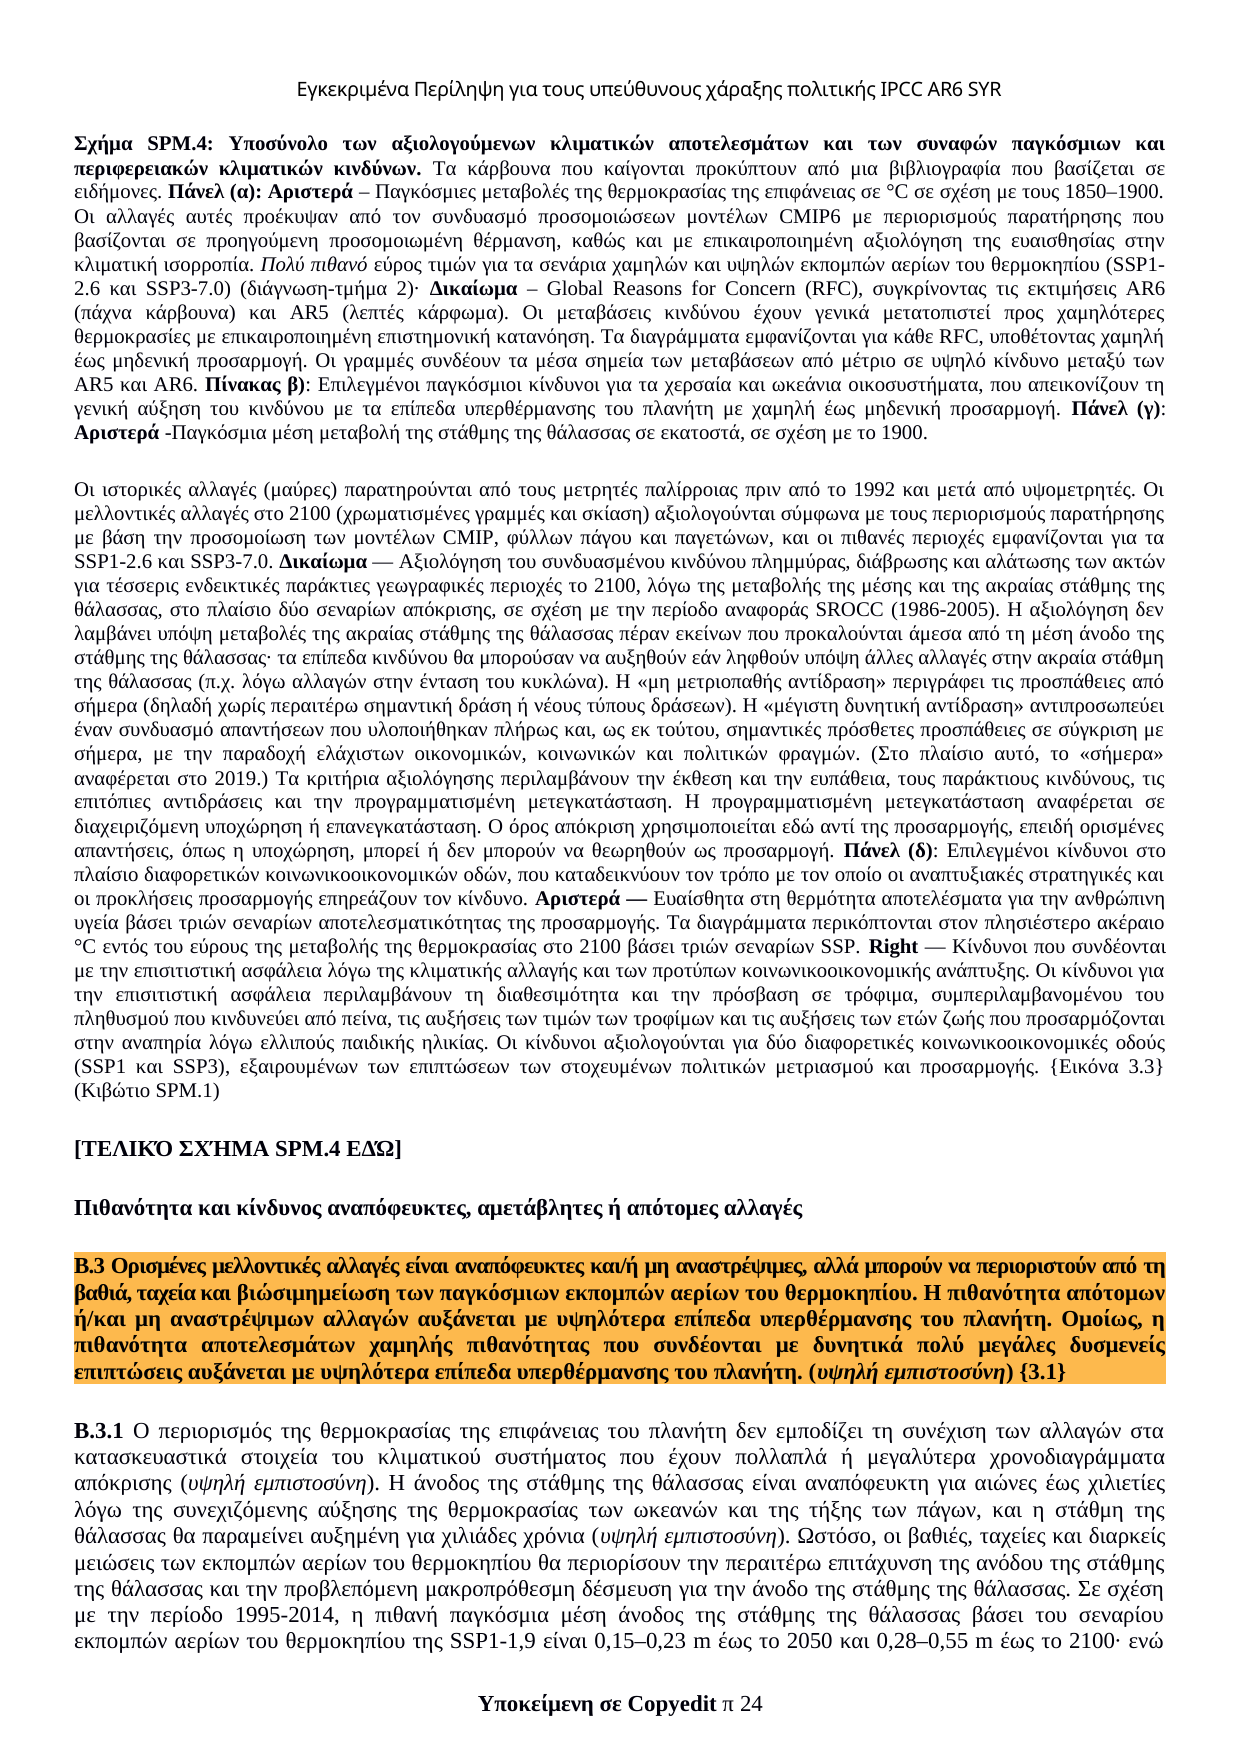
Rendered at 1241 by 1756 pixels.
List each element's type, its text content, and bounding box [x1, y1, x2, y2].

text Σχήμα SPM.4: Υποσύνολο των αξιολογούμενων κλιματικών αποτελεσμάτων και των συναφών παγκόσμιων και περιφερειακών κλιματικών κινδύνων. Τα κάρβουνα που καίγονται προκύπτουν από μια βιβλιογραφία που βασίζεται σε ειδήμονες. Πάνελ (α): Αριστερά – Παγκόσμιες μεταβολές της θερμοκρασίας της επιφάνειας σε °C σε σχέση με τους 1850–1900. Οι αλλαγές αυτές προέκυψαν από τον συνδυασμό προσομοιώσεων μοντέλων CMIP6 με περιορισμούς παρατήρησης που βασίζονται σε προηγούμενη προσομοιωμένη θέρμανση, καθώς και με επικαιροποιημένη αξιολόγηση της ευαισθησίας στην κλιματική ισορροπία. Πολύ πιθανό εύρος τιμών για τα σενάρια χαμηλών και υψηλών εκπομπών αερίων του θερμοκηπίου (SSP1-2.6 και SSP3-7.0) (διάγνωση-τμήμα 2)· Δικαίωμα – Global Reasons for Concern (RFC), συγκρίνοντας τις εκτιμήσεις AR6 (πάχνα κάρβουνα) και AR5 (λεπτές κάρφωμα). Οι μεταβάσεις κινδύνου έχουν γενικά μετατοπιστεί προς χαμηλότερες θερμοκρασίες με επικαιροποιημένη επιστημονική κατανόηση. Τα διαγράμματα εμφανίζονται για κάθε RFC, υποθέτοντας χαμηλή έως μηδενική προσαρμογή. Οι γραμμές συνδέουν τα μέσα σημεία των μεταβάσεων από μέτριο σε υψηλό κίνδυνο μεταξύ των AR5 και AR6. Πίνακας β): Επιλεγμένοι παγκόσμιοι κίνδυνοι για τα χερσαία και ωκεάνια οικοσυστήματα, που απεικονίζουν τη γενική αύξηση του κινδύνου με τα επίπεδα υπερθέρμανσης του πλανήτη με χαμηλή έως μηδενική προσαρμογή. Πάνελ (γ): Αριστερά -Παγκόσμια μέση μεταβολή της στάθμης της θάλασσας σε εκατοστά, σε σχέση με το 1900. [74, 131, 1166, 444]
text [ΤΕΛΙΚΌ ΣΧΉΜΑ SPM.4 ΕΔΏ] [74, 1135, 1166, 1161]
text Οι ιστορικές αλλαγές (μαύρες) παρατηρούνται από τους μετρητές παλίρροιας πριν από το 1992 και μετά από υψομετρητές. Οι μελλοντικές αλλαγές στο 2100 (χρωματισμένες γραμμές και σκίαση) αξιολογούνται σύμφωνα με τους περιορισμούς παρατήρησης με βάση την προσομοίωση των μοντέλων CMIP, φύλλων πάγου και παγετώνων, και οι πιθανές περιοχές εμφανίζονται για τα SSP1-2.6 και SSP3-7.0. Δικαίωμα — Αξιολόγηση του συνδυασμένου κινδύνου πλημμύρας, διάβρωσης και αλάτωσης των ακτών για τέσσερις ενδεικτικές παράκτιες γεωγραφικές περιοχές το 2100, λόγω της μεταβολής της μέσης και της ακραίας στάθμης της θάλασσας, στο πλαίσιο δύο σεναρίων απόκρισης, σε σχέση με την περίοδο αναφοράς SROCC (1986-2005). Η αξιολόγηση δεν λαμβάνει υπόψη μεταβολές της ακραίας στάθμης της θάλασσας πέραν εκείνων που προκαλούνται άμεσα από τη μέση άνοδο της στάθμης της θάλασσας· τα επίπεδα κινδύνου θα μπορούσαν να αυξηθούν εάν ληφθούν υπόψη άλλες αλλαγές στην ακραία στάθμη της θάλασσας (π.χ. λόγω αλλαγών στην ένταση του κυκλώνα). Η «μη μετριοπαθής αντίδραση» περιγράφει τις προσπάθειες από σήμερα (δηλαδή χωρίς περαιτέρω σημαντική δράση ή νέους τύπους δράσεων). Η «μέγιστη δυνητική αντίδραση» αντιπροσωπεύει έναν συνδυασμό απαντήσεων που υλοποιήθηκαν πλήρως και, ως εκ τούτου, σημαντικές πρόσθετες προσπάθειες σε σύγκριση με σήμερα, με την παραδοχή ελάχιστων οικονομικών, κοινωνικών και πολιτικών φραγμών. (Στο πλαίσιο αυτό, το «σήμερα» αναφέρεται στο 2019.) Τα κριτήρια αξιολόγησης περιλαμβάνουν την έκθεση και την ευπάθεια, τους παράκτιους κινδύνους, τις επιτόπιες αντιδράσεις και την προγραμματισμένη μετεγκατάσταση. Η προγραμματισμένη μετεγκατάσταση αναφέρεται σε διαχειριζόμενη υποχώρηση ή επανεγκατάσταση. Ο όρος απόκριση χρησιμοποιείται εδώ αντί της προσαρμογής, επειδή ορισμένες απαντήσεις, όπως η υποχώρηση, μπορεί ή δεν μπορούν να θεωρηθούν ως προσαρμογή. Πάνελ (δ): Επιλεγμένοι κίνδυνοι στο πλαίσιο διαφορετικών κοινωνικοοικονομικών οδών, που καταδεικνύουν τον τρόπο με τον οποίο οι αναπτυξιακές στρατηγικές και οι προκλήσεις προσαρμογής επηρεάζουν τον κίνδυνο. Αριστερά — Ευαίσθητα στη θερμότητα αποτελέσματα για την ανθρώπινη υγεία βάσει τριών σεναρίων αποτελεσματικότητας της προσαρμογής. Τα διαγράμματα περικόπτονται στον πλησιέστερο ακέραιο °C εντός του εύρους της μεταβολής της θερμοκρασίας στο 2100 βάσει τριών σεναρίων SSP. Right — Κίνδυνοι που συνδέονται με την επισιτιστική ασφάλεια λόγω της κλιματικής αλλαγής και των προτύπων κοινωνικοοικονομικής ανάπτυξης. Οι κίνδυνοι για την επισιτιστική ασφάλεια περιλαμβάνουν τη διαθεσιμότητα και την πρόσβαση σε τρόφιμα, συμπεριλαμβανομένου του πληθυσμού που κινδυνεύει από πείνα, τις αυξήσεις των τιμών των τροφίμων και τις αυξήσεις των ετών ζωής που προσαρμόζονται στην αναπηρία λόγω ελλιπούς παιδικής ηλικίας. Οι κίνδυνοι αξιολογούνται για δύο διαφορετικές κοινωνικοοικονομικές οδούς (SSP1 και SSP3), εξαιρουμένων των επιπτώσεων των στοχευμένων πολιτικών μετριασμού και προσαρμογής. {Εικόνα 3.3} (Κιβώτιο SPM.1) [74, 477, 1166, 1102]
text B.3.1 Ο περιορισμός της θερμοκρασίας της επιφάνειας του πλανήτη δεν εμποδίζει τη συνέχιση των αλλαγών στα κατασκευαστικά στοιχεία του κλιματικού συστήματος που έχουν πολλαπλά ή μεγαλύτερα χρονοδιαγράμματα απόκρισης (υψηλή εμπιστοσύνη). Η άνοδος της στάθμης της θάλασσας είναι αναπόφευκτη για αιώνες έως χιλιετίες λόγω της συνεχιζόμενης αύξησης της θερμοκρασίας των ωκεανών και της τήξης των πάγων, και η στάθμη της θάλασσας θα παραμείνει αυξημένη για χιλιάδες χρόνια (υψηλή εμπιστοσύνη). Ωστόσο, οι βαθιές, ταχείες και διαρκείς μειώσεις των εκπομπών αερίων του θερμοκηπίου θα περιορίσουν την περαιτέρω επιτάχυνση της ανόδου της στάθμης της θάλασσας και την προβλεπόμενη μακροπρόθεσμη δέσμευση για την άνοδο της στάθμης της θάλασσας. Σε σχέση με την περίοδο 1995-2014, η πιθανή παγκόσμια μέση άνοδος της στάθμης της θάλασσας βάσει του σεναρίου εκπομπών αερίων του θερμοκηπίου της SSP1-1,9 είναι 0,15–0,23 m έως το 2050 και 0,28–0,55 m έως το 2100· ενώ [74, 1417, 1166, 1654]
text Πιθανότητα και κίνδυνος αναπόφευκτες, αμετάβλητες ή απότομες αλλαγές [74, 1194, 1166, 1220]
text Β.3 Ορισμένες μελλοντικές αλλαγές είναι αναπόφευκτες και/ή μη αναστρέψιμες, αλλά μπορούν να περιοριστούν από τη βαθιά, ταχεία και βιώσιμημείωση των παγκόσμιων εκπομπών αερίων του θερμοκηπίου. Η πιθανότητα απότομων ή/και μη αναστρέψιμων αλλαγών αυξάνεται με υψηλότερα επίπεδα υπερθέρμανσης του πλανήτη. Ομοίως, η πιθανότητα αποτελεσμάτων χαμηλής πιθανότητας που συνδέονται με δυνητικά πολύ μεγάλες δυσμενείς επιπτώσεις αυξάνεται με υψηλότερα επίπεδα υπερθέρμανσης του πλανήτη. (υψηλή εμπιστοσύνη) {3.1} [74, 1252, 1166, 1384]
